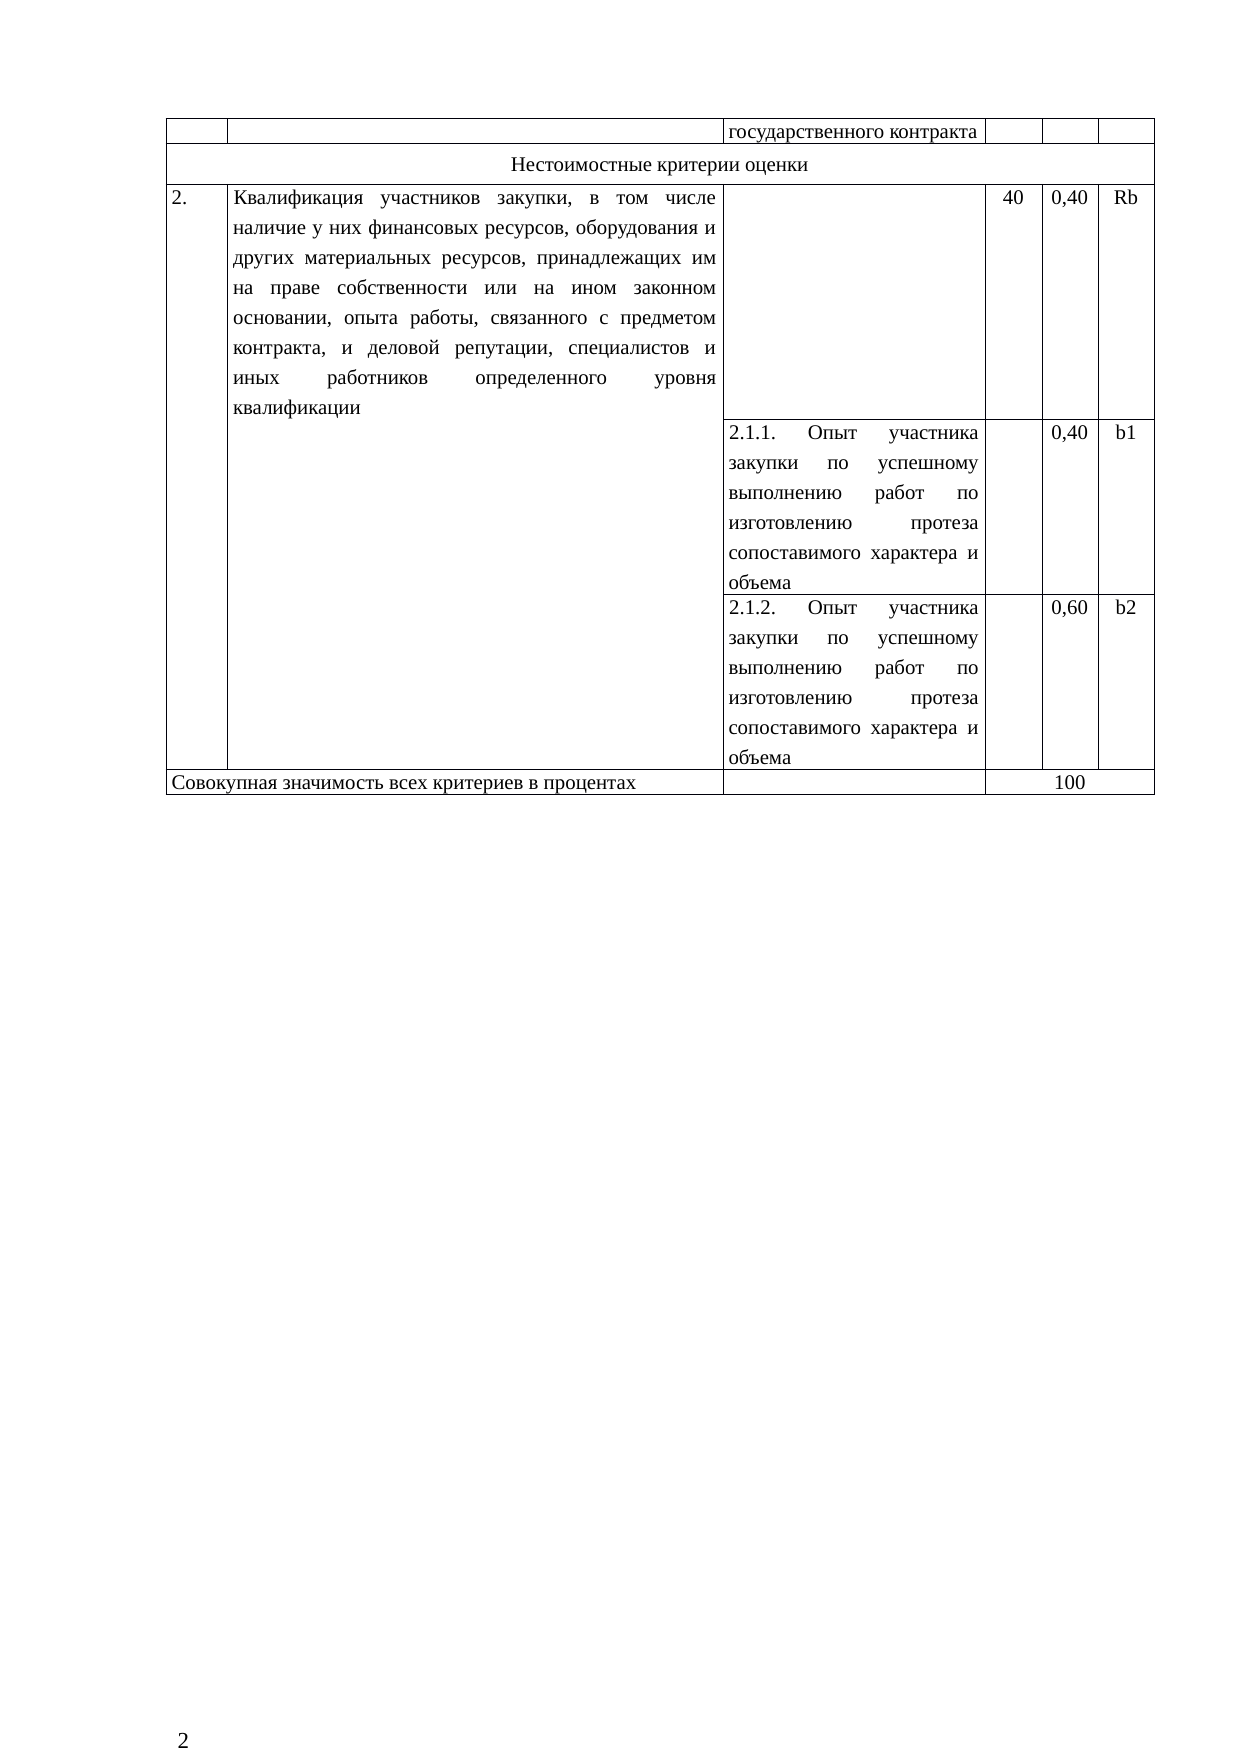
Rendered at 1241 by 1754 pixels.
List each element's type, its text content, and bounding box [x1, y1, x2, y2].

table_cell b1 [1099, 420, 1154, 594]
table_cell [724, 770, 985, 794]
table_cell Квалификация участников закупки, в том числе наличие у них финансовых ресурсов, оборудования и других материальных ресурсов, принадлежащих им на праве собственности или на ином законном основании, опыта работы, связанного с предметом контракта, и деловой репутации, специалистов и иных работников определенного уровня квалификации [228, 185, 723, 769]
table_cell 2.1.2. Опыт участника закупки по успешному выполнению работ по изготовлению протеза сопоставимого характера и объема [724, 595, 985, 769]
table_cell [724, 185, 985, 419]
table_cell Нестоимостные критерии оценки [167, 144, 1154, 184]
table_cell 0,40 [1043, 420, 1098, 594]
table_cell 2. [167, 185, 227, 769]
table_cell [986, 595, 1042, 769]
table_cell 100 [986, 770, 1154, 794]
table_cell 40 [986, 185, 1042, 419]
table_cell Rb [1099, 185, 1154, 419]
table_cell 2.1.1. Опыт участника закупки по успешному выполнению работ по изготовлению протеза сопоставимого характера и объема [724, 420, 985, 594]
table_cell [228, 119, 723, 143]
table_cell [1043, 119, 1098, 143]
table_cell [986, 119, 1042, 143]
table_cell Совокупная значимость всех критериев в процентах [167, 770, 723, 794]
table_cell государственного контракта [724, 119, 985, 143]
table_cell [167, 119, 227, 143]
table_cell [1099, 119, 1154, 143]
table_cell 0,40 [1043, 185, 1098, 419]
table_cell 0,60 [1043, 595, 1098, 769]
table_cell b2 [1099, 595, 1154, 769]
table_cell [986, 420, 1042, 594]
